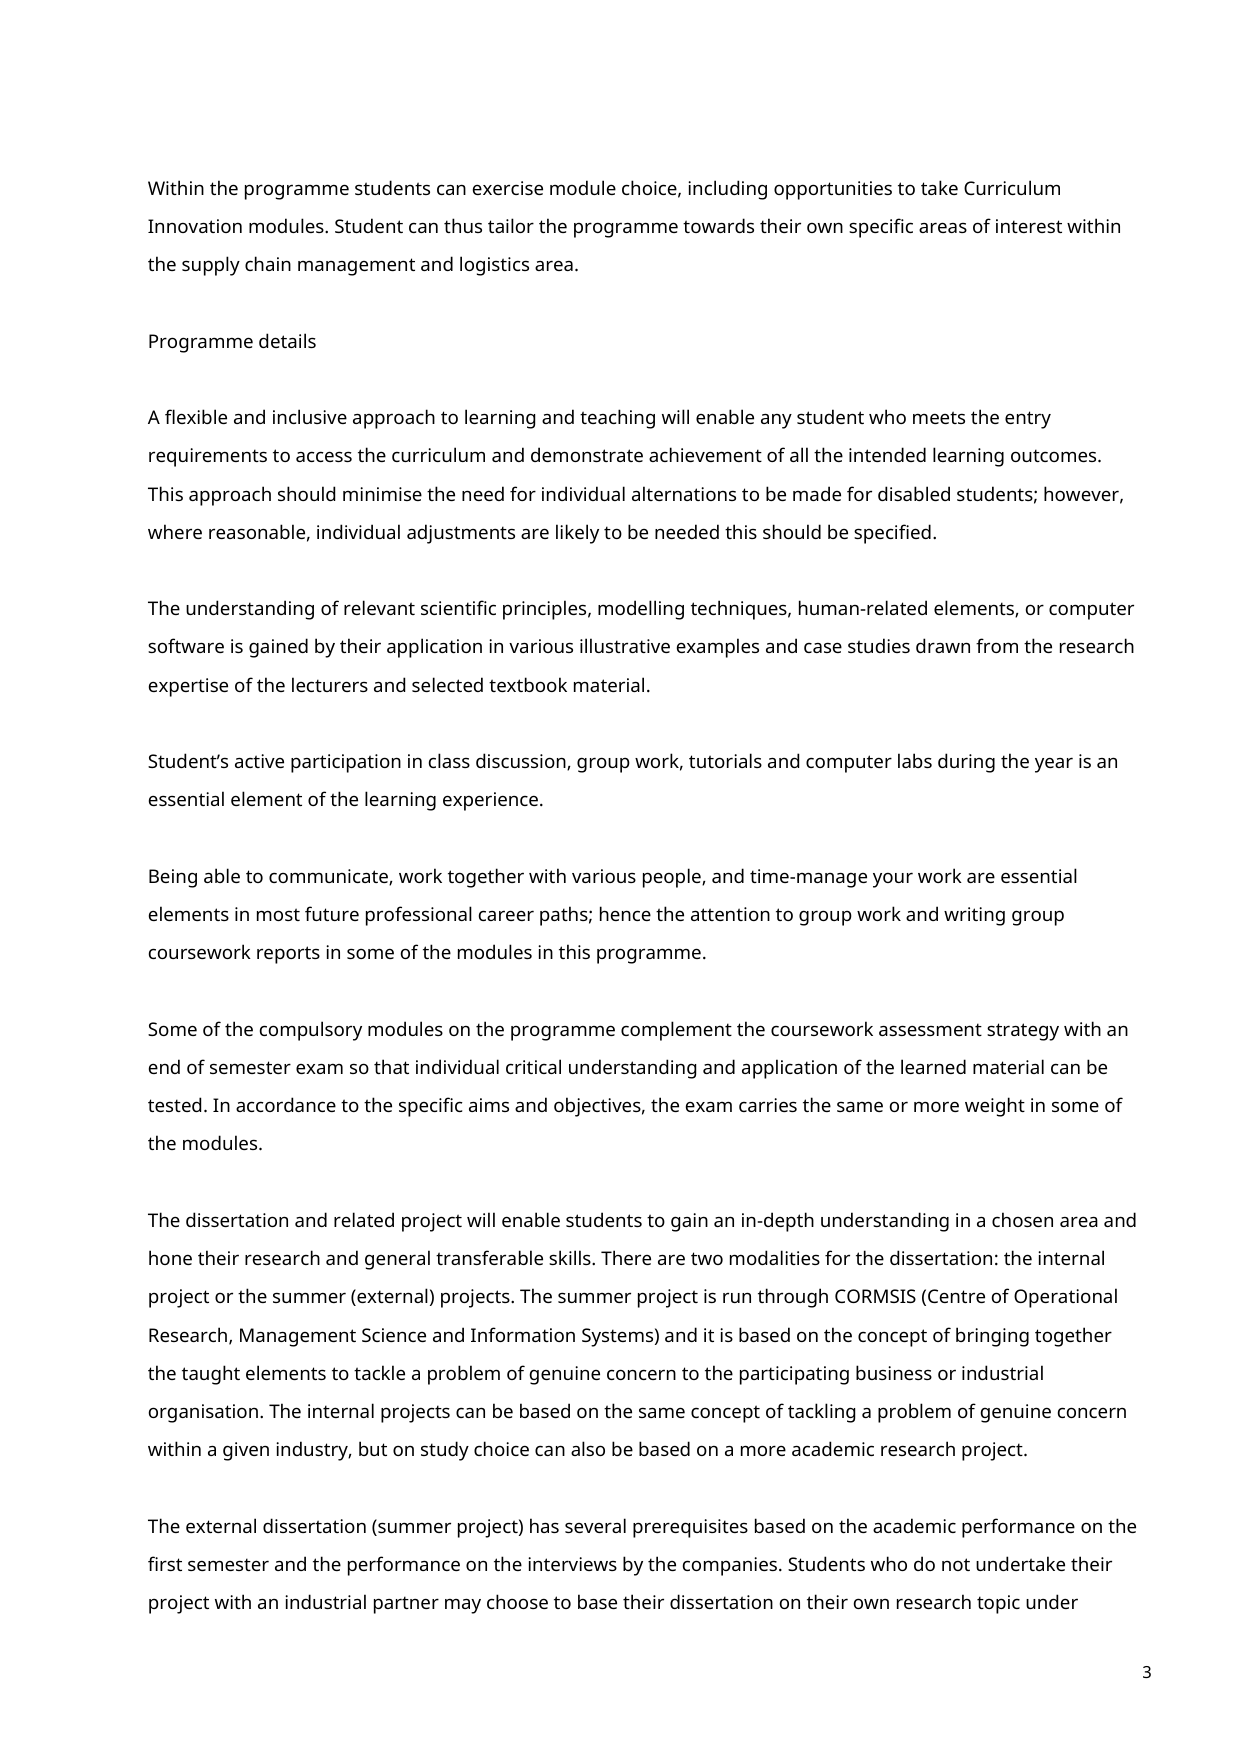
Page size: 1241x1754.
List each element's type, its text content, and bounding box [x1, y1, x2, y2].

table_header Within the programme students can exercise module choice, including opportunities to take Curriculum Innovation modules. Student can thus tailor the programme towards their own specific areas of interest within the supply chain management and logistics area. Programme details A flexible and inclusive approach to learning and teaching will enable any student who meets the entry requirements to access the curriculum and demonstrate achievement of all the intended learning outcomes. This approach should minimise the need for individual alternations to be made for disabled students; however, where reasonable, individual adjustments are likely to be needed this should be specified. The understanding of relevant scientific principles, modelling techniques, human-related elements, or computer software is gained by their application in various illustrative examples and case studies drawn from the research expertise of the lecturers and selected textbook material. Student’s active participation in class discussion, group work, tutorials and computer labs during the year is an essential element of the learning experience. Being able to communicate, work together with various people, and time-manage your work are essential elements in most future professional career paths; hence the attention to group work and writing group coursework reports in some of the modules in this programme. Some of the compulsory modules on the programme complement the coursework assessment strategy with an end of semester exam so that individual critical understanding and application of the learned material can be tested. In accordance to the specific aims and objectives, the exam carries the same or more weight in some of the modules. The dissertation and related project will enable students to gain an in-depth understanding in a chosen area and hone their research and general transferable skills. There are two modalities for the dissertation: the internal project or the summer (external) projects. The summer project is run through CORMSIS (Centre of Operational Research, Management Science and Information Systems) and it is based on the concept of bringing together the taught elements to tackle a problem of genuine concern to the participating business or industrial organisation. The internal projects can be based on the same concept of tackling a problem of genuine concern within a given industry, but on study choice can also be based on a more academic research project. The external dissertation (summer project) has several prerequisites based on the academic performance on the first semester and the performance on the interviews by the companies. Students who do not undertake their project with an industrial partner may choose to base their dissertation on their own research topic under [136, 137, 1152, 1615]
